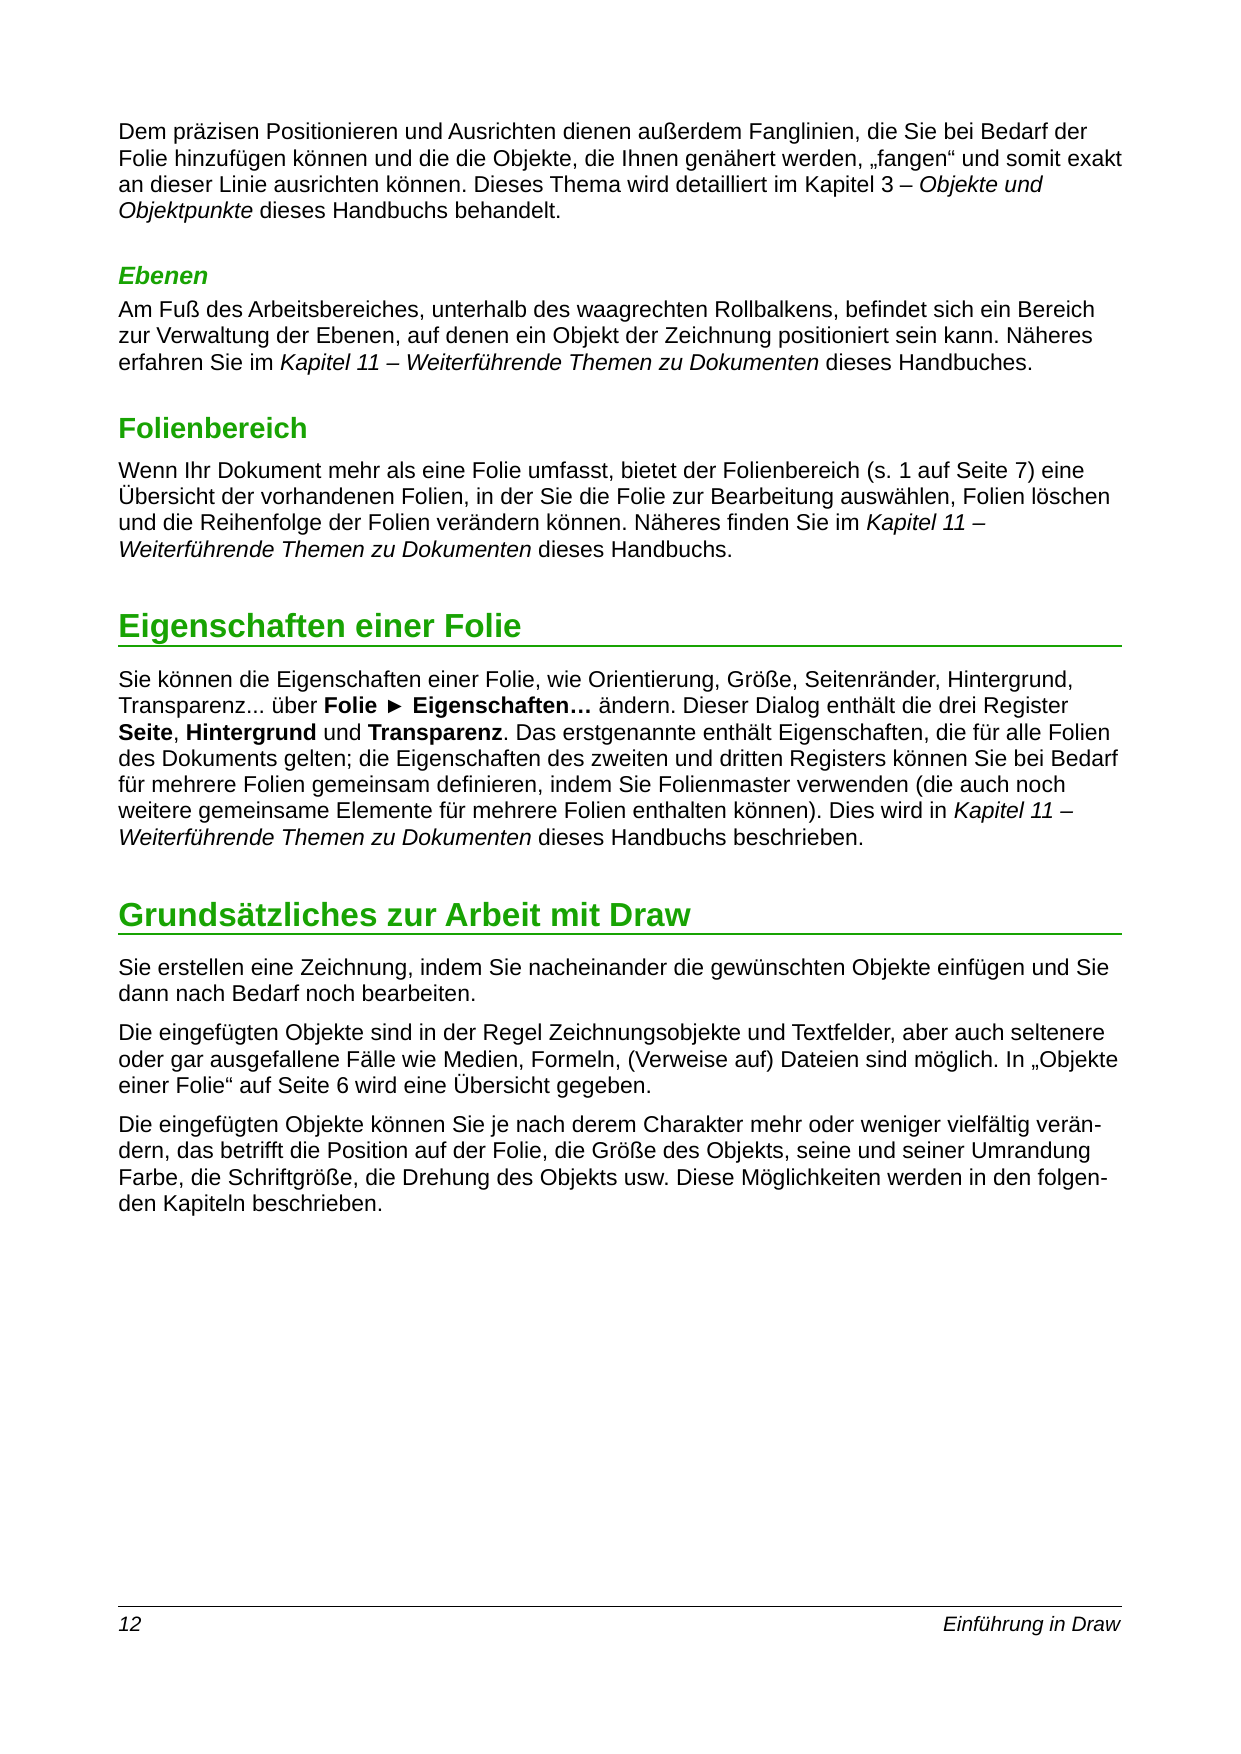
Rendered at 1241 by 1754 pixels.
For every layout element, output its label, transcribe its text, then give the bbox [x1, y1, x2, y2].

text Die eingefügten Objekte sind in der Regel Zeichnungsobjekte und Textfelder, aber auch seltenere oder gar ausgefallene Fälle wie Medien, Formeln, (Verweise auf) Dateien sind möglich. In „Objekte einer Folie“ auf Seite 6 wird eine Übersicht gegeben. [118, 1019, 1122, 1098]
text Sie erstellen eine Zeichnung, indem Sie nacheinander die gewünschten Objekte einfügen und Sie dann nach Bedarf noch bearbeiten. [118, 954, 1122, 1007]
subtitle Eigenschaften einer Folie [118, 606, 1122, 645]
text Wenn Ihr Dokument mehr als eine Folie umfasst, bietet der Folienbereich (s. Abbildung 1 auf Seite 7) eine Übersicht der vorhandenen Folien, in der Sie die Folie zur Bearbeitung auswählen, Folien löschen und die Reihenfolge der Folien verändern können. Näheres finden Sie im Kapitel 11 – Weiterführende Themen zu Dokumenten dieses Handbuchs. [118, 457, 1122, 562]
subtitle Grundsätzliches zur Arbeit mit Draw [118, 894, 1122, 933]
text Am Fuß des Arbeitsbereiches, unterhalb des waagrechten Rollbalkens, befindet sich ein Bereich zur Verwaltung der Ebenen, auf denen ein Objekt der Zeichnung positioniert sein kann. Näheres erfahren Sie im Kapitel 11 – Weiterführende Themen zu Dokumenten dieses Handbuches. [118, 296, 1122, 375]
subtitle Ebenen [118, 261, 1122, 290]
text Die eingefügten Objekte können Sie je nach derem Charakter mehr oder weniger vielfältig verän­dern, das betrifft die Position auf der Folie, die Größe des Objekts, seine und seiner Umrandung Farbe, die Schriftgröße, die Drehung des Objekts usw. Diese Möglichkeiten werden in den folgen­den Kapiteln beschrieben. [118, 1111, 1122, 1216]
subtitle Folienbereich [118, 411, 1122, 444]
text Dem präzisen Positionieren und Ausrichten dienen außerdem Fanglinien, die Sie bei Bedarf der Folie hinzufügen können und die die Objekte, die Ihnen genähert werden, „fangen“ und somit exakt an dieser Linie ausrichten können. Dieses Thema wird detailliert im Kapitel 3 – Objekte und Objektpunkte dieses Handbuchs behandelt. [118, 118, 1122, 223]
text Sie können die Eigenschaften einer Folie, wie Orientierung, Größe, Seitenränder, Hintergrund, Transparenz... über Folie ► Eigenschaften… ändern. Dieser Dialog enthält die drei Register Seite, Hintergrund und Transparenz. Das erstgenannte enthält Eigenschaften, die für alle Folien des Dokuments gelten; die Eigenschaften des zweiten und dritten Registers können Sie bei Bedarf für mehrere Folien gemeinsam definieren, indem Sie Folienmaster verwenden (die auch noch weitere gemeinsame Elemente für mehrere Folien enthalten können). Dies wird in Kapitel 11 – Weiterführende Themen zu Dokumenten dieses Handbuchs beschrieben. [118, 666, 1122, 850]
